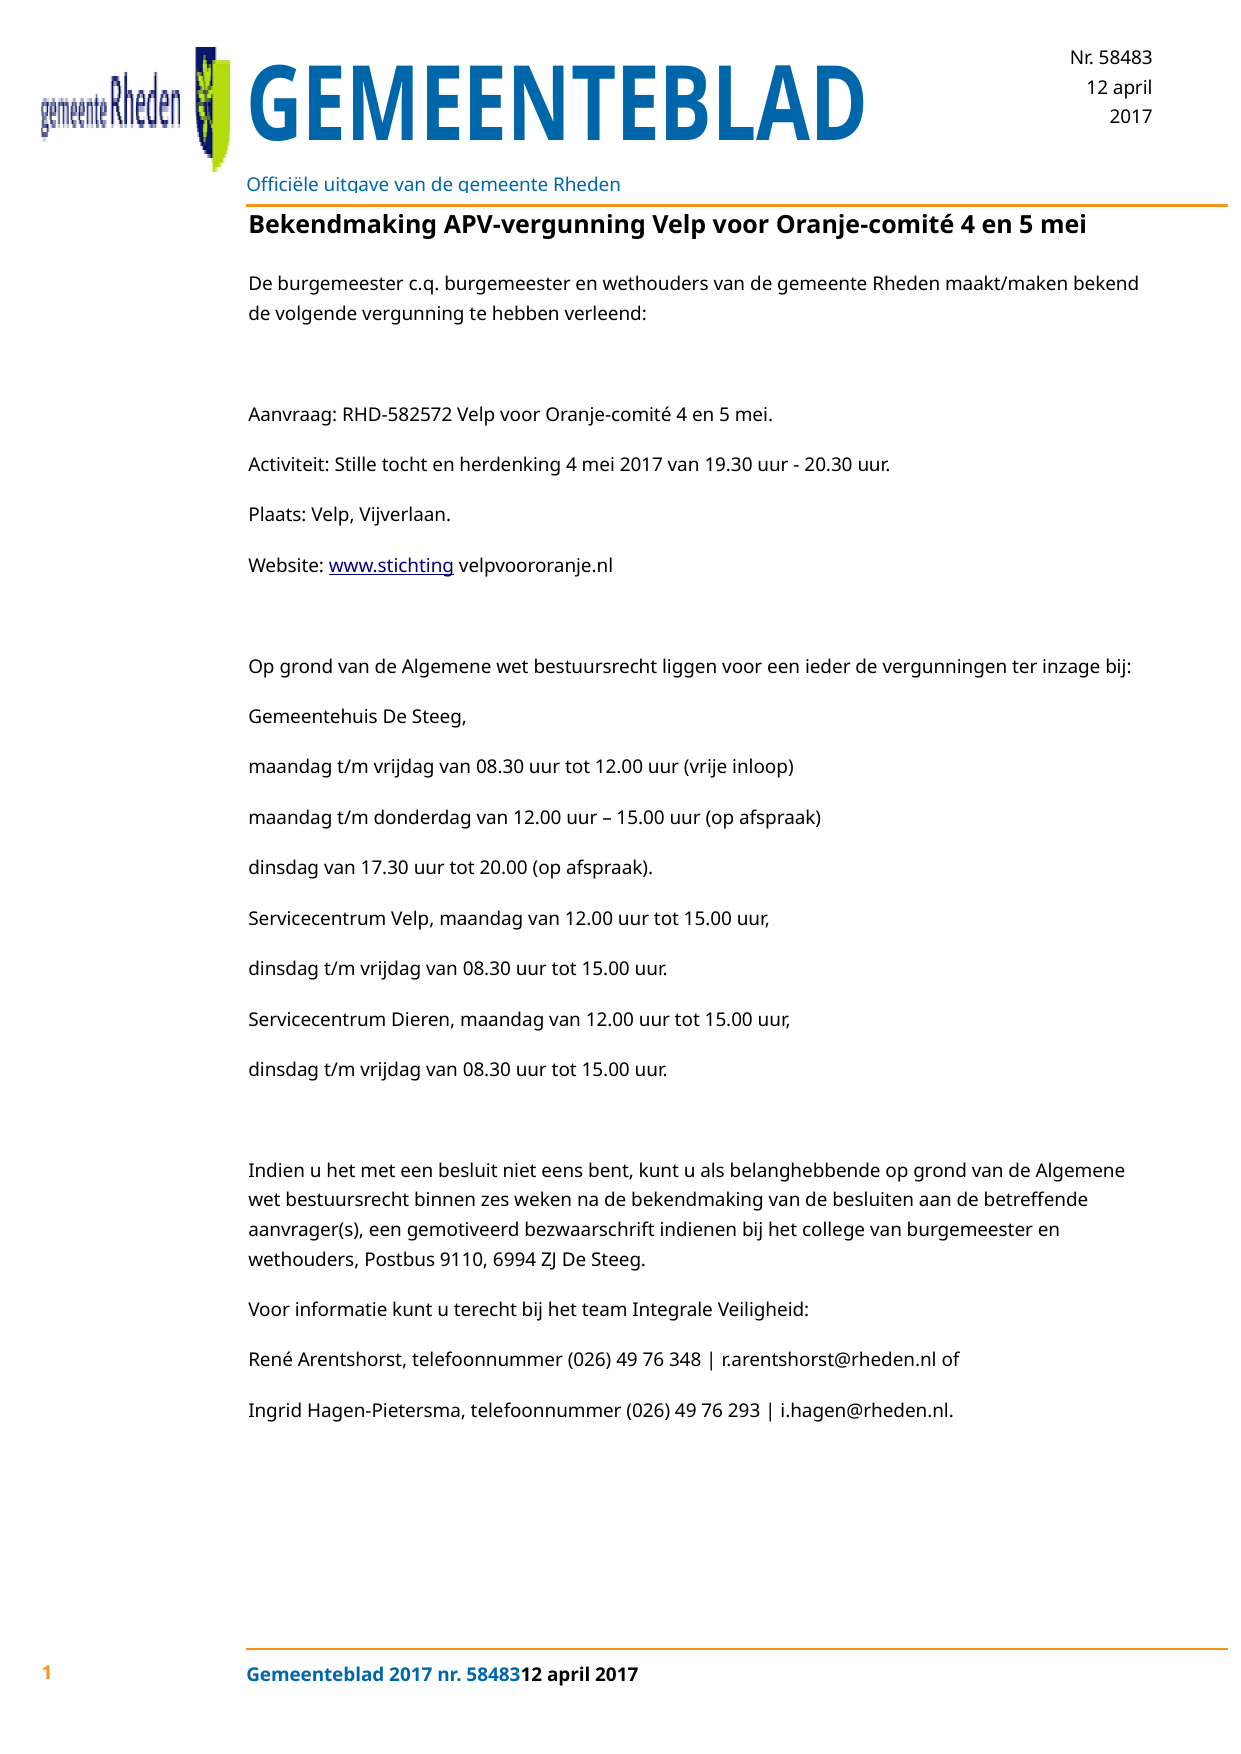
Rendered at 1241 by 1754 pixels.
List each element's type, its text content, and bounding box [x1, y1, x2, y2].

text dinsdag t/m vrijdag van 08.30 uur tot 15.00 uur. [248, 1056, 1152, 1082]
text Op grond van de Algemene wet bestuursrecht liggen voor een ieder de vergunningen ter inzage bij: [248, 653, 1152, 678]
text Voor informatie kunt u terecht bij het team Integrale Veiligheid: [248, 1296, 1152, 1322]
text Ingrid Hagen-Pietersma, telefoonnummer (026) 49 76 293 | i.hagen@rheden.nl. [248, 1397, 1152, 1423]
text Servicecentrum Velp, maandag van 12.00 uur tot 15.00 uur, [248, 905, 1152, 931]
text maandag t/m vrijdag van 08.30 uur tot 12.00 uur (vrije inloop) [248, 754, 1152, 779]
text De burgemeester c.q. burgemeester en wethouders van de gemeente Rheden maakt/maken bekend de volgende vergunning te hebben verleend: [248, 270, 1152, 326]
text Indien u het met een besluit niet eens bent, kunt u als belanghebbende op grond van de Algemene wet bestuursrecht binnen zes weken na de bekendmaking van de besluiten aan de betreffende aanvrager(s), een gemotiveerd bezwaarschrift indienen bij het college van burgemeester en wethouders, Postbus 9110, 6994 ZJ De Steeg. [248, 1157, 1152, 1271]
picture [41, 47, 231, 172]
text Bekendmaking APV-vergunning Velp voor Oranje-comité 4 en 5 mei [248, 207, 1152, 241]
text Activiteit: Stille tocht en herdenking 4 mei 2017 van 19.30 uur - 20.30 uur. [248, 451, 1152, 477]
text Website: www.stichting velpvoororanje.nl [248, 552, 1152, 578]
text dinsdag t/m vrijdag van 08.30 uur tot 15.00 uur. [248, 955, 1152, 981]
text René Arentshorst, telefoonnummer (026) 49 76 348 | r.arentshorst@rheden.nl of [248, 1347, 1152, 1372]
text maandag t/m donderdag van 12.00 uur – 15.00 uur (op afspraak) [248, 804, 1152, 830]
text dinsdag van 17.30 uur tot 20.00 (op afspraak). [248, 854, 1152, 880]
text Gemeentehuis De Steeg, [248, 703, 1152, 729]
text Servicecentrum Dieren, maandag van 12.00 uur tot 15.00 uur, [248, 1006, 1152, 1031]
text Aanvraag: RHD-582572 Velp voor Oranje-comité 4 en 5 mei. [248, 401, 1152, 426]
text Plaats: Velp, Vijverlaan. [248, 502, 1152, 527]
